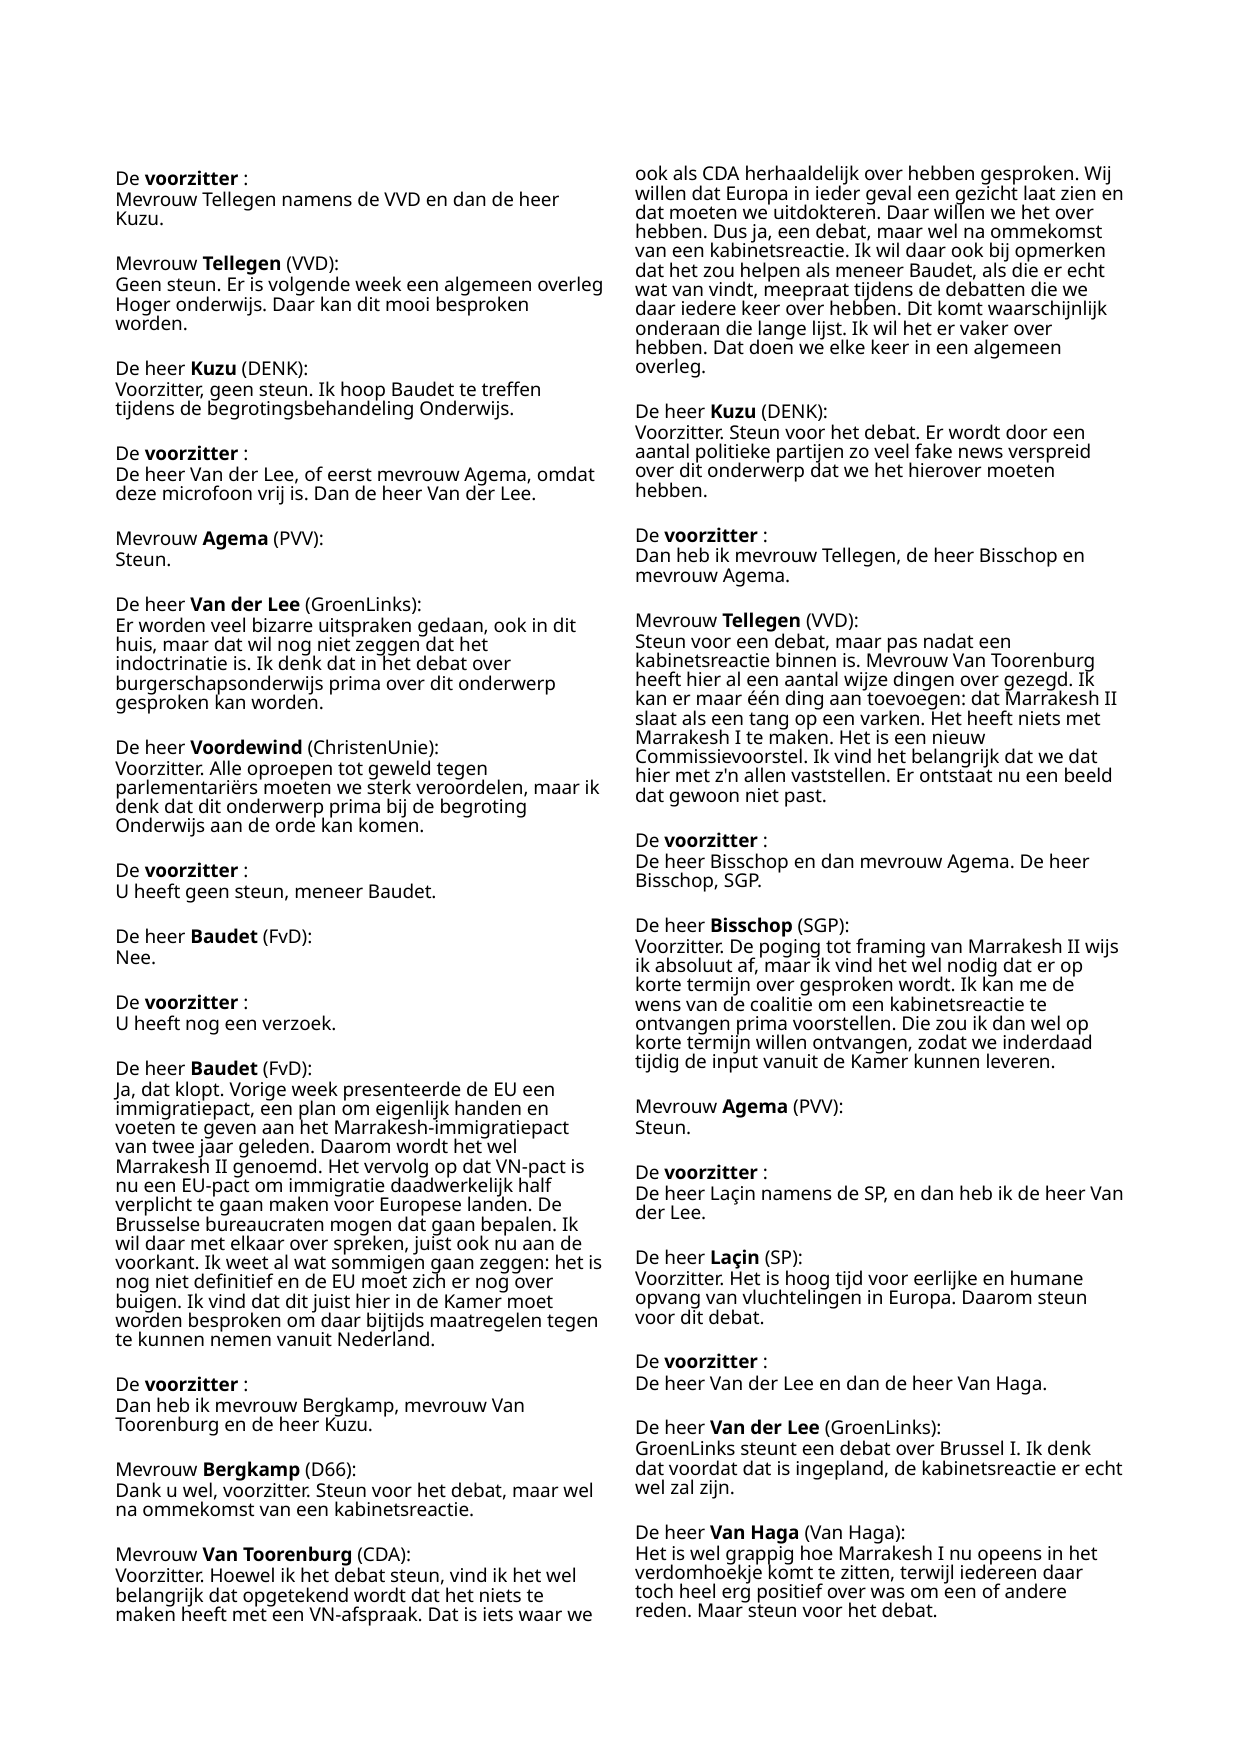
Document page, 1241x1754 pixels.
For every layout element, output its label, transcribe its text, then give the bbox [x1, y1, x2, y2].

text De heer Voordewind (ChristenUnie): [115, 734, 605, 759]
text Mevrouw Van Toorenburg (CDA): [115, 1542, 605, 1567]
text Mevrouw Tellegen (VVD): [635, 607, 1125, 633]
text Het is wel grappig hoe Marrakesh I nu opeens in het verdomhoekje komt te zitten, terwijl iedereen daar toch heel erg positief over was om een of andere reden. Maar steun voor het debat. [635, 1545, 1125, 1622]
text GroenLinks steunt een debat over Brussel I. Ik denk dat voordat dat is ingepland, de kabinetsreactie er echt wel zal zijn. [635, 1440, 1125, 1498]
text De voorzitter : [115, 1371, 605, 1397]
text De heer Bisschop en dan mevrouw Agema. De heer Bisschop, SGP. [635, 853, 1125, 891]
text Mevrouw Tellegen (VVD): [115, 251, 605, 276]
text Voorzitter, geen steun. Ik hoop Baudet te treffen tijdens de begrotingsbehandeling Onderwijs. [115, 381, 605, 419]
text Er worden veel bizarre uitspraken gedaan, ook in dit huis, maar dat wil nog niet zeggen dat het indoctrinatie is. Ik denk dat in het debat over burgerschapsonderwijs prima over dit onderwerp gesproken kan worden. [115, 617, 605, 713]
text De heer Van der Lee (GroenLinks): [115, 591, 605, 617]
text De heer Laçin namens de SP, en dan heb ik de heer Van der Lee. [635, 1185, 1125, 1223]
text Mevrouw Agema (PVV): [635, 1093, 1125, 1119]
text De heer Van der Lee, of eerst mevrouw Agema, omdat deze microfoon vrij is. Dan de heer Van der Lee. [115, 466, 605, 504]
text Steun. [115, 551, 605, 570]
text De heer Kuzu (DENK): [115, 355, 605, 381]
text Voorzitter. Steun voor het debat. Er wordt door een aantal politieke partijen zo veel fake news verspreid over dit onderwerp dat we het hierover moeten hebben. [635, 424, 1125, 501]
text Voorzitter. Het is hoog tijd voor eerlijke en humane opvang van vluchtelingen in Europa. Daarom steun voor dit debat. [635, 1270, 1125, 1328]
text Nee. [115, 949, 605, 968]
text Voorzitter. Hoewel ik het debat steun, vind ik het wel belangrijk dat opgetekend wordt dat het niets te maken heeft met een VN-afspraak. Dat is iets waar we [115, 1567, 605, 1625]
text Mevrouw Bergkamp (D66): [115, 1456, 605, 1482]
text De voorzitter : [115, 165, 605, 191]
text De heer Laçin (SP): [635, 1244, 1125, 1270]
text Mevrouw Tellegen namens de VVD en dan de heer Kuzu. [115, 191, 605, 230]
text U heeft nog een verzoek. [115, 1015, 605, 1034]
text De heer Bisschop (SGP): [635, 912, 1125, 938]
text Voorzitter. De poging tot framing van Marrakesh II wijs ik absoluut af, maar ik vind het wel nodig dat er op korte termijn over gesproken wordt. Ik kan me de wens van de coalitie om een kabinetsreactie te ontvangen prima voorstellen. Die zou ik dan wel op korte termijn willen ontvangen, zodat we inderdaad tijdig de input vanuit de Kamer kunnen leveren. [635, 938, 1125, 1073]
text De voorzitter : [635, 522, 1125, 547]
text De voorzitter : [635, 827, 1125, 853]
text De heer Van der Lee en dan de heer Van Haga. [635, 1374, 1125, 1394]
text De voorzitter : [115, 989, 605, 1015]
text Dan heb ik mevrouw Tellegen, de heer Bisschop en mevrouw Agema. [635, 547, 1125, 586]
text Geen steun. Er is volgende week een algemeen overleg Hoger onderwijs. Daar kan dit mooi besproken worden. [115, 276, 605, 334]
text U heeft geen steun, meneer Baudet. [115, 883, 605, 902]
text De heer Van Haga (Van Haga): [635, 1519, 1125, 1545]
text De voorzitter : [115, 857, 605, 883]
text De voorzitter : [635, 1159, 1125, 1185]
text Ja, dat klopt. Vorige week presenteerde de EU een immigratiepact, een plan om eigenlijk handen en voeten te geven aan het Marrakesh-immigratiepact van twee jaar geleden. Daarom wordt het wel Marrakesh II genoemd. Het vervolg op dat VN-pact is nu een EU-pact om immigratie daadwerkelijk half verplicht te gaan maken voor Europese landen. De Brusselse bureaucraten mogen dat gaan bepalen. Ik wil daar met elkaar over spreken, juist ook nu aan de voorkant. Ik weet al wat sommigen gaan zeggen: het is nog niet definitief en de EU moet zich er nog over buigen. Ik vind dat dit juist hier in de Kamer moet worden besproken om daar bijtijds maatregelen tegen te kunnen nemen vanuit Nederland. [115, 1081, 605, 1351]
text Steun voor een debat, maar pas nadat een kabinetsreactie binnen is. Mevrouw Van Toorenburg heeft hier al een aantal wijze dingen over gezegd. Ik kan er maar één ding aan toevoegen: dat Marrakesh II slaat als een tang op een varken. Het heeft niets met Marrakesh I te maken. Het is een nieuw Commissievoorstel. Ik vind het belangrijk dat we dat hier met z'n allen vaststellen. Er ontstaat nu een beeld dat gewoon niet past. [635, 633, 1125, 806]
text Voorzitter. Alle oproepen tot geweld tegen parlementariërs moeten we sterk veroordelen, maar ik denk dat dit onderwerp prima bij de begroting Onderwijs aan de orde kan komen. [115, 759, 605, 837]
text De voorzitter : [115, 440, 605, 466]
text De heer Kuzu (DENK): [635, 398, 1125, 424]
text De voorzitter : [635, 1349, 1125, 1374]
text De heer Baudet (FvD): [115, 923, 605, 949]
text Steun. [635, 1119, 1125, 1138]
text Dank u wel, voorzitter. Steun voor het debat, maar wel na ommekomst van een kabinetsreactie. [115, 1482, 605, 1521]
text De heer Van der Lee (GroenLinks): [635, 1414, 1125, 1440]
text ook als CDA herhaaldelijk over hebben gesproken. Wij willen dat Europa in ieder geval een gezicht laat zien en dat moeten we uitdokteren. Daar willen we het over hebben. Dus ja, een debat, maar wel na ommekomst van een kabinetsreactie. Ik wil daar ook bij opmerken dat het zou helpen als meneer Baudet, als die er echt wat van vindt, meepraat tijdens de debatten die we daar iedere keer over hebben. Dit komt waarschijnlijk onderaan die lange lijst. Ik wil het er vaker over hebben. Dat doen we elke keer in een algemeen overleg. [635, 165, 1125, 377]
text Mevrouw Agema (PVV): [115, 525, 605, 551]
text Dan heb ik mevrouw Bergkamp, mevrouw Van Toorenburg en de heer Kuzu. [115, 1397, 605, 1436]
text De heer Baudet (FvD): [115, 1055, 605, 1081]
